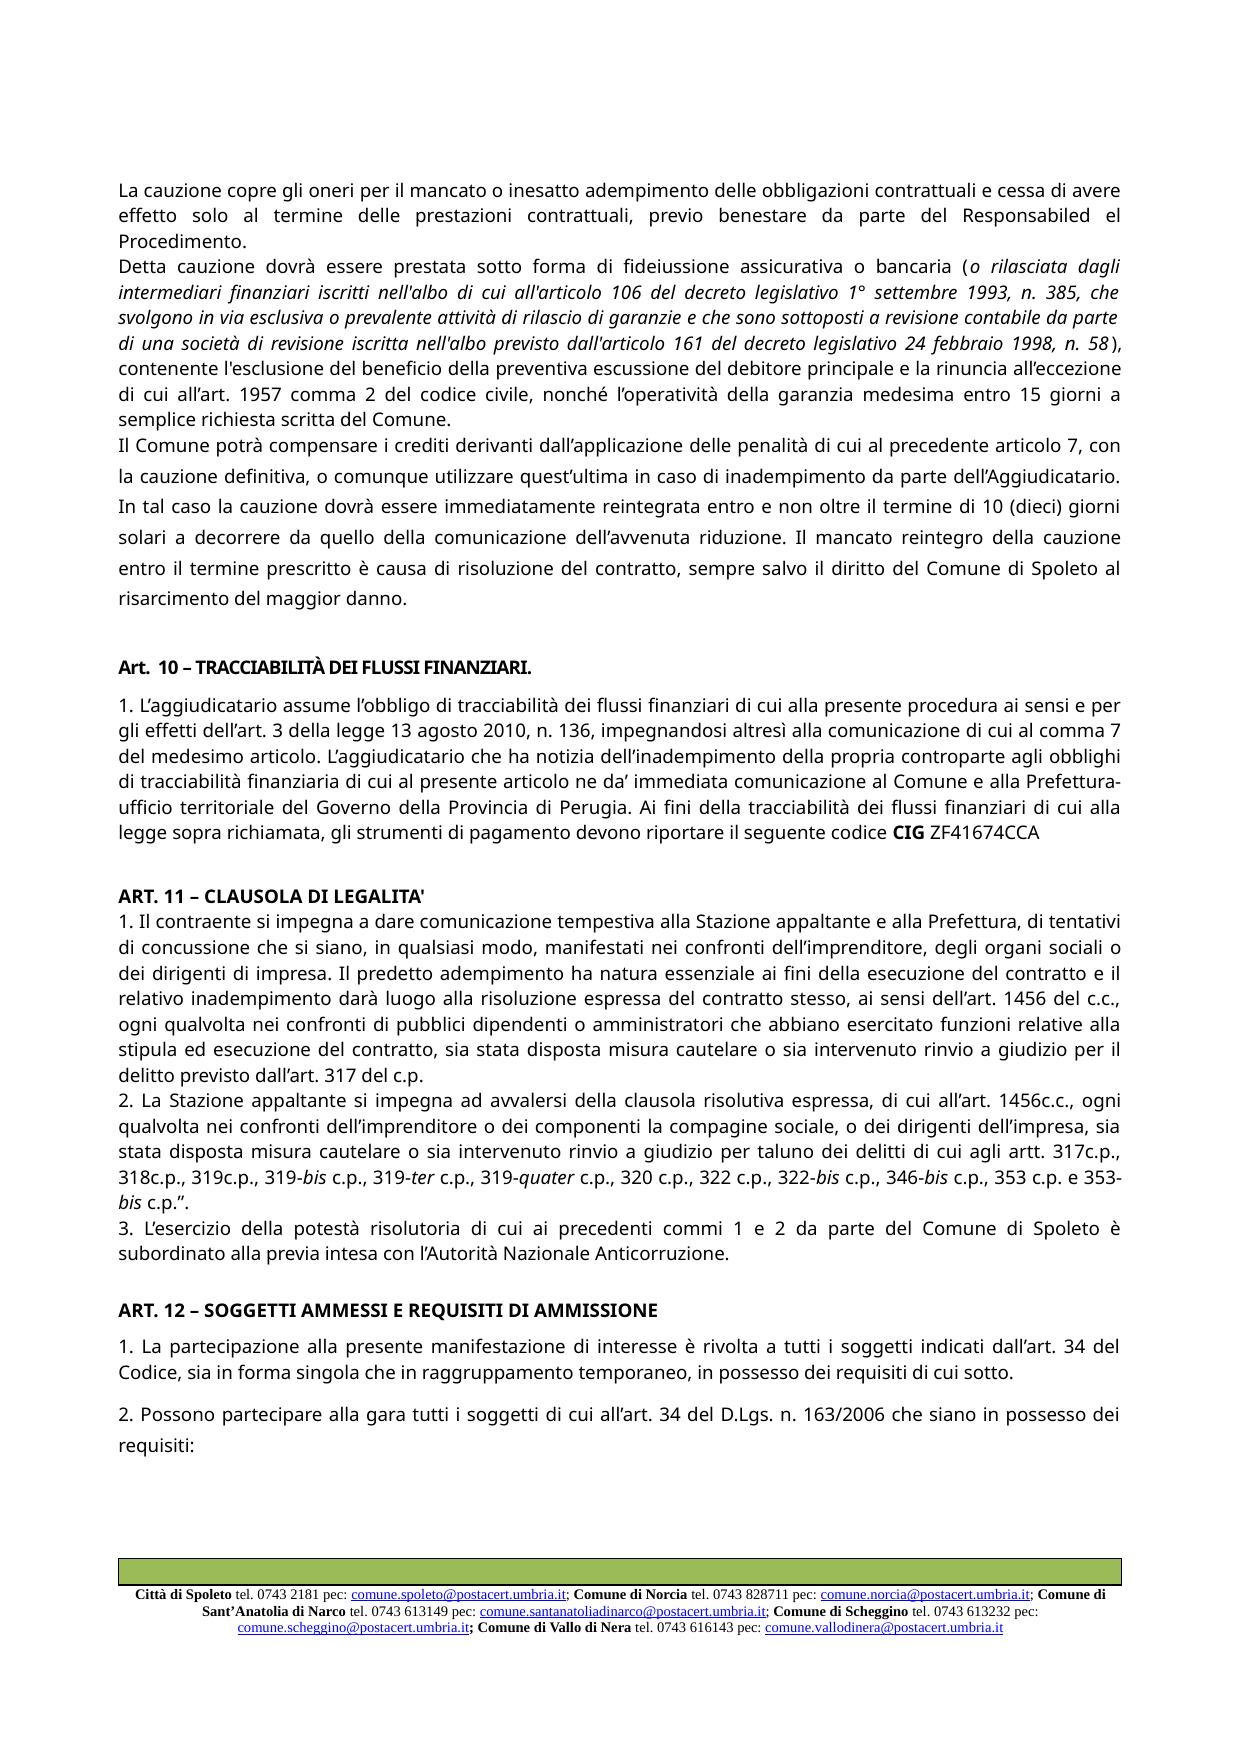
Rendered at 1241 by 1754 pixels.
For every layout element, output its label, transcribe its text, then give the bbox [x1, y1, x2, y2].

text 1. La partecipazione alla presente manifestazione di interesse è rivolta a tutti i soggetti indicati dall’art. 34 del Codice, sia in forma singola che in raggruppamento temporaneo, in possesso dei requisiti di cui sotto. [118, 1334, 1122, 1385]
list La cauzione copre gli oneri per il mancato o inesatto adempimento delle obbligazioni contrattuali e cessa di avere effetto solo al termine delle prestazioni contrattuali, previo benestare da parte del Responsabiled el Procedimento. [118, 177, 1122, 254]
text 1. L’aggiudicatario assume l’obbligo di tracciabilità dei flussi finanziari di cui alla presente procedura ai sensi e per gli effetti dell’art. 3 della legge 13 agosto 2010, n. 136, impegnandosi altresì alla comunicazione di cui al comma 7 del medesimo articolo. L’aggiudicatario che ha notizia dell’inadempimento della propria controparte agli obblighi di tracciabilità finanziaria di cui al presente articolo ne da’ immediata comunicazione al Comune e alla Prefettura-ufficio territoriale del Governo della Provincia di Perugia. Ai fini della tracciabilità dei flussi finanziari di cui alla legge sopra richiamata, gli strumenti di pagamento devono riportare il seguente codice CIG ZF41674CCA [118, 692, 1122, 845]
list 2. Possono partecipare alla gara tutti i soggetti di cui all’art. 34 del D.Lgs. n. 163/2006 che siano in possesso dei requisiti: [118, 1401, 1122, 1458]
list ART. 11 – CLAUSOLA DI LEGALITA' [118, 883, 1122, 909]
text 3. L’esercizio della potestà risolutoria di cui ai precedenti commi 1 e 2 da parte del Comune di Spoleto è subordinato alla previa intesa con l’Autorità Nazionale Anticorruzione. [118, 1215, 1122, 1266]
text Art. 10 – TRACCIABILITÀ DEI FLUSSI FINANZIARI. [118, 654, 1122, 679]
list Detta cauzione dovrà essere prestata sotto forma di fideiussione assicurativa o bancaria (o rilasciata dagli intermediari finanziari iscritti nell'albo di cui all'articolo 106 del decreto legislativo 1° settembre 1993, n. 385, che svolgono in via esclusiva o prevalente attività di rilascio di garanzie e che sono sottoposti a revisione contabile da parte di una società di revisione iscritta nell'albo previsto dall'articolo 161 del decreto legislativo 24 febbraio 1998, n. 58), contenente l'esclusione del beneficio della preventiva escussione del debitore principale e la rinuncia all’eccezione di cui all’art. 1957 comma 2 del codice civile, nonché l’operatività della garanzia medesima entro 15 giorni a semplice richiesta scritta del Comune. [118, 254, 1122, 432]
text 2. La Stazione appaltante si impegna ad avvalersi della clausola risolutiva espressa, di cui all’art. 1456c.c., ogni qualvolta nei confronti dell’imprenditore o dei componenti la compagine sociale, o dei dirigenti dell’impresa, sia stata disposta misura cautelare o sia intervenuto rinvio a giudizio per taluno dei delitti di cui agli artt. 317c.p., 318c.p., 319c.p., 319-bis c.p., 319-ter c.p., 319-quater c.p., 320 c.p., 322 c.p., 322-bis c.p., 346-bis c.p., 353 c.p. e 353-bis c.p.”. [118, 1087, 1122, 1215]
text ART. 12 – SOGGETTI AMMESSI E REQUISITI DI AMMISSIONE [118, 1298, 1122, 1323]
list Il Comune potrà compensare i crediti derivanti dall’applicazione delle penalità di cui al precedente articolo 7, con la cauzione definitiva, o comunque utilizzare quest’ultima in caso di inadempimento da parte dell’Aggiudicatario. In tal caso la cauzione dovrà essere immediatamente reintegrata entro e non oltre il termine di 10 (dieci) giorni solari a decorrere da quello della comunicazione dell’avvenuta riduzione. Il mancato reintegro della cauzione entro il termine prescritto è causa di risoluzione del contratto, sempre salvo il diritto del Comune di Spoleto al risarcimento del maggior danno. [118, 432, 1122, 611]
text 1. Il contraente si impegna a dare comunicazione tempestiva alla Stazione appaltante e alla Prefettura, di tentativi di concussione che si siano, in qualsiasi modo, manifestati nei confronti dell’imprenditore, degli organi sociali o dei dirigenti di impresa. Il predetto adempimento ha natura essenziale ai fini della esecuzione del contratto e il relativo inadempimento darà luogo alla risoluzione espressa del contratto stesso, ai sensi dell’art. 1456 del c.c., ogni qualvolta nei confronti di pubblici dipendenti o amministratori che abbiano esercitato funzioni relative alla stipula ed esecuzione del contratto, sia stata disposta misura cautelare o sia intervenuto rinvio a giudizio per il delitto previsto dall’art. 317 del c.p. [118, 909, 1122, 1087]
